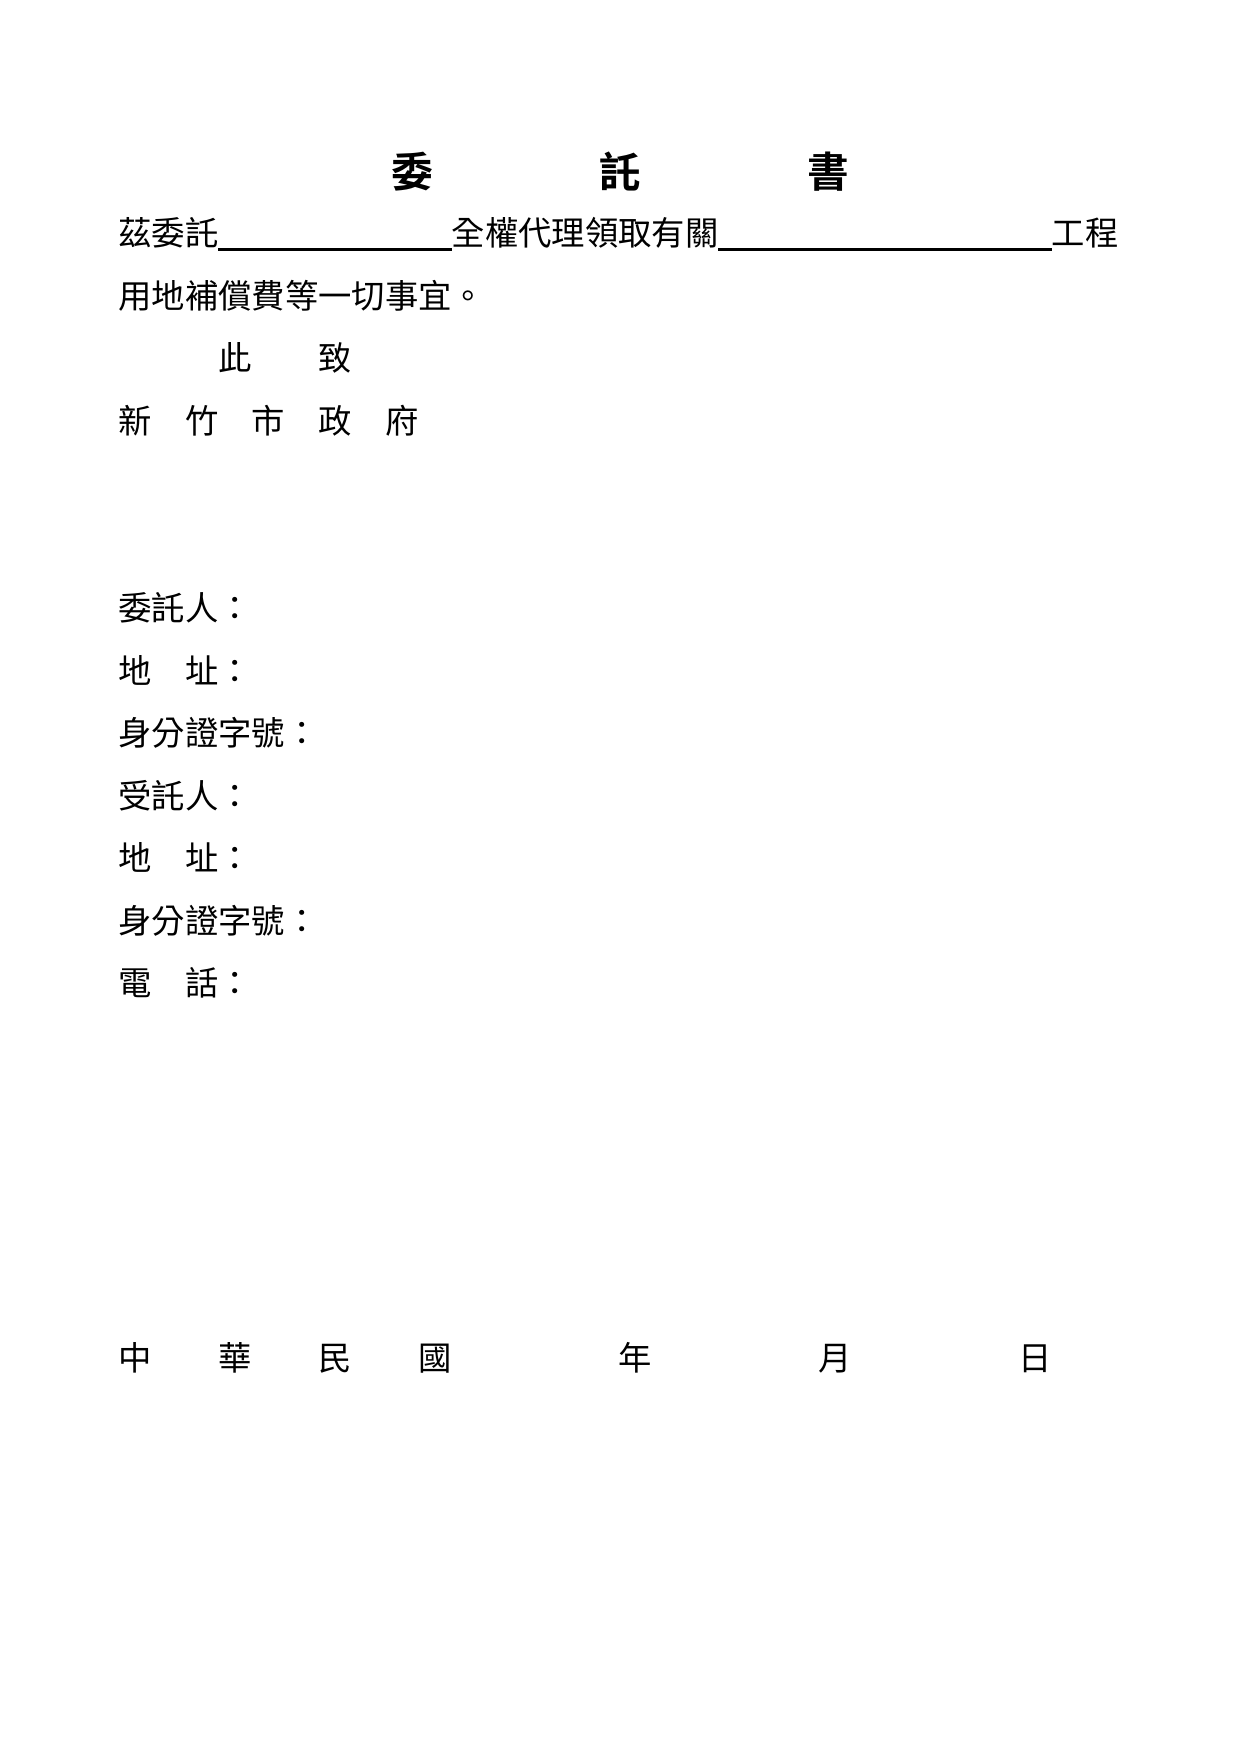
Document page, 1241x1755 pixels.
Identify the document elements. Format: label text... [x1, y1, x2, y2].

text 地 址： [118, 814, 1122, 877]
text 身分證字號： [118, 689, 1122, 752]
text 地 址： [118, 627, 1122, 689]
text 委託人： [118, 564, 1122, 627]
text 此 致 [118, 314, 1122, 377]
text 電 話： [118, 939, 1122, 1002]
text 身分證字號： [118, 877, 1122, 939]
text 中 華 民 國 年 月 日 [118, 1314, 1122, 1377]
text 委 託 書 [118, 127, 1122, 189]
text 受託人： [118, 752, 1122, 814]
text 新 竹 市 政 府 [118, 377, 1122, 439]
text 茲委託 全權代理領取有關 工程用地補償費等一切事宜。 [118, 189, 1122, 314]
